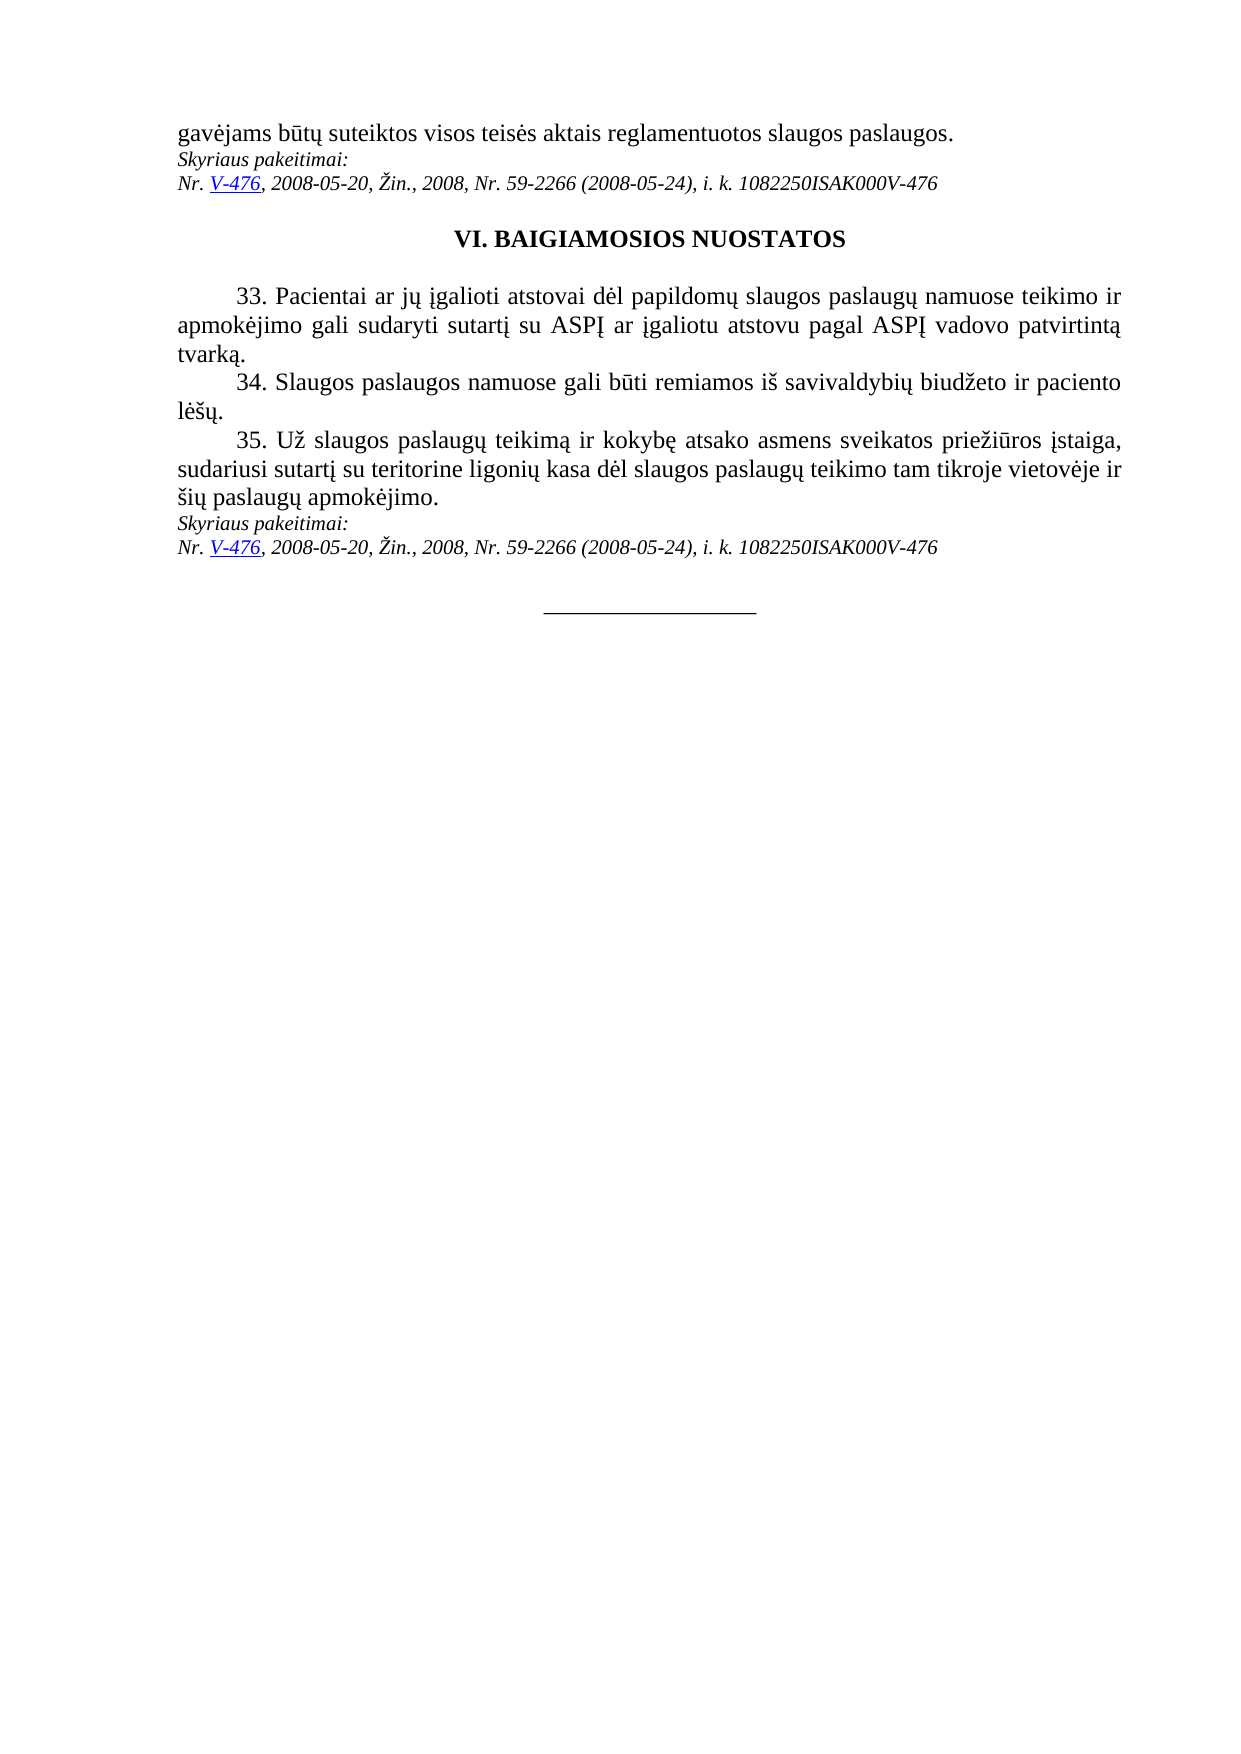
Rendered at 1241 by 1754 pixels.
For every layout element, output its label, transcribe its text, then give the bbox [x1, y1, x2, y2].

text Skyriaus pakeitimai: [177, 511, 1122, 535]
text 34. Slaugos paslaugos namuose gali būti remiamos iš savivaldybių biudžeto ir paciento lėšų. [177, 367, 1122, 425]
text gavėjams būtų suteiktos visos teisės aktais reglamentuotos slaugos paslaugos. [177, 118, 1122, 147]
text 35. Už slaugos paslaugų teikimą ir kokybę atsako asmens sveikatos priežiūros įstaiga, sudariusi sutartį su teritorine ligonių kasa dėl slaugos paslaugų teikimo tam tikroje vietovėje ir šių paslaugų apmokėjimo. [177, 425, 1122, 511]
text _________________ [177, 588, 1122, 617]
text 33. Pacientai ar jų įgalioti atstovai dėl papildomų slaugos paslaugų namuose teikimo ir apmokėjimo gali sudaryti sutartį su ASPĮ ar įgaliotu atstovu pagal ASPĮ vadovo patvirtintą tvarką. [177, 281, 1122, 367]
text Skyriaus pakeitimai: [177, 147, 1122, 171]
text VI. BAIGIAMOSIOS NUOSTATOS [177, 224, 1122, 252]
text Nr. V-476, 2008-05-20, Žin., 2008, Nr. 59-2266 (2008-05-24), i. k. 1082250ISAK000V-476 [177, 171, 1122, 195]
text Nr. V-476, 2008-05-20, Žin., 2008, Nr. 59-2266 (2008-05-24), i. k. 1082250ISAK000V-476 [177, 535, 1122, 559]
